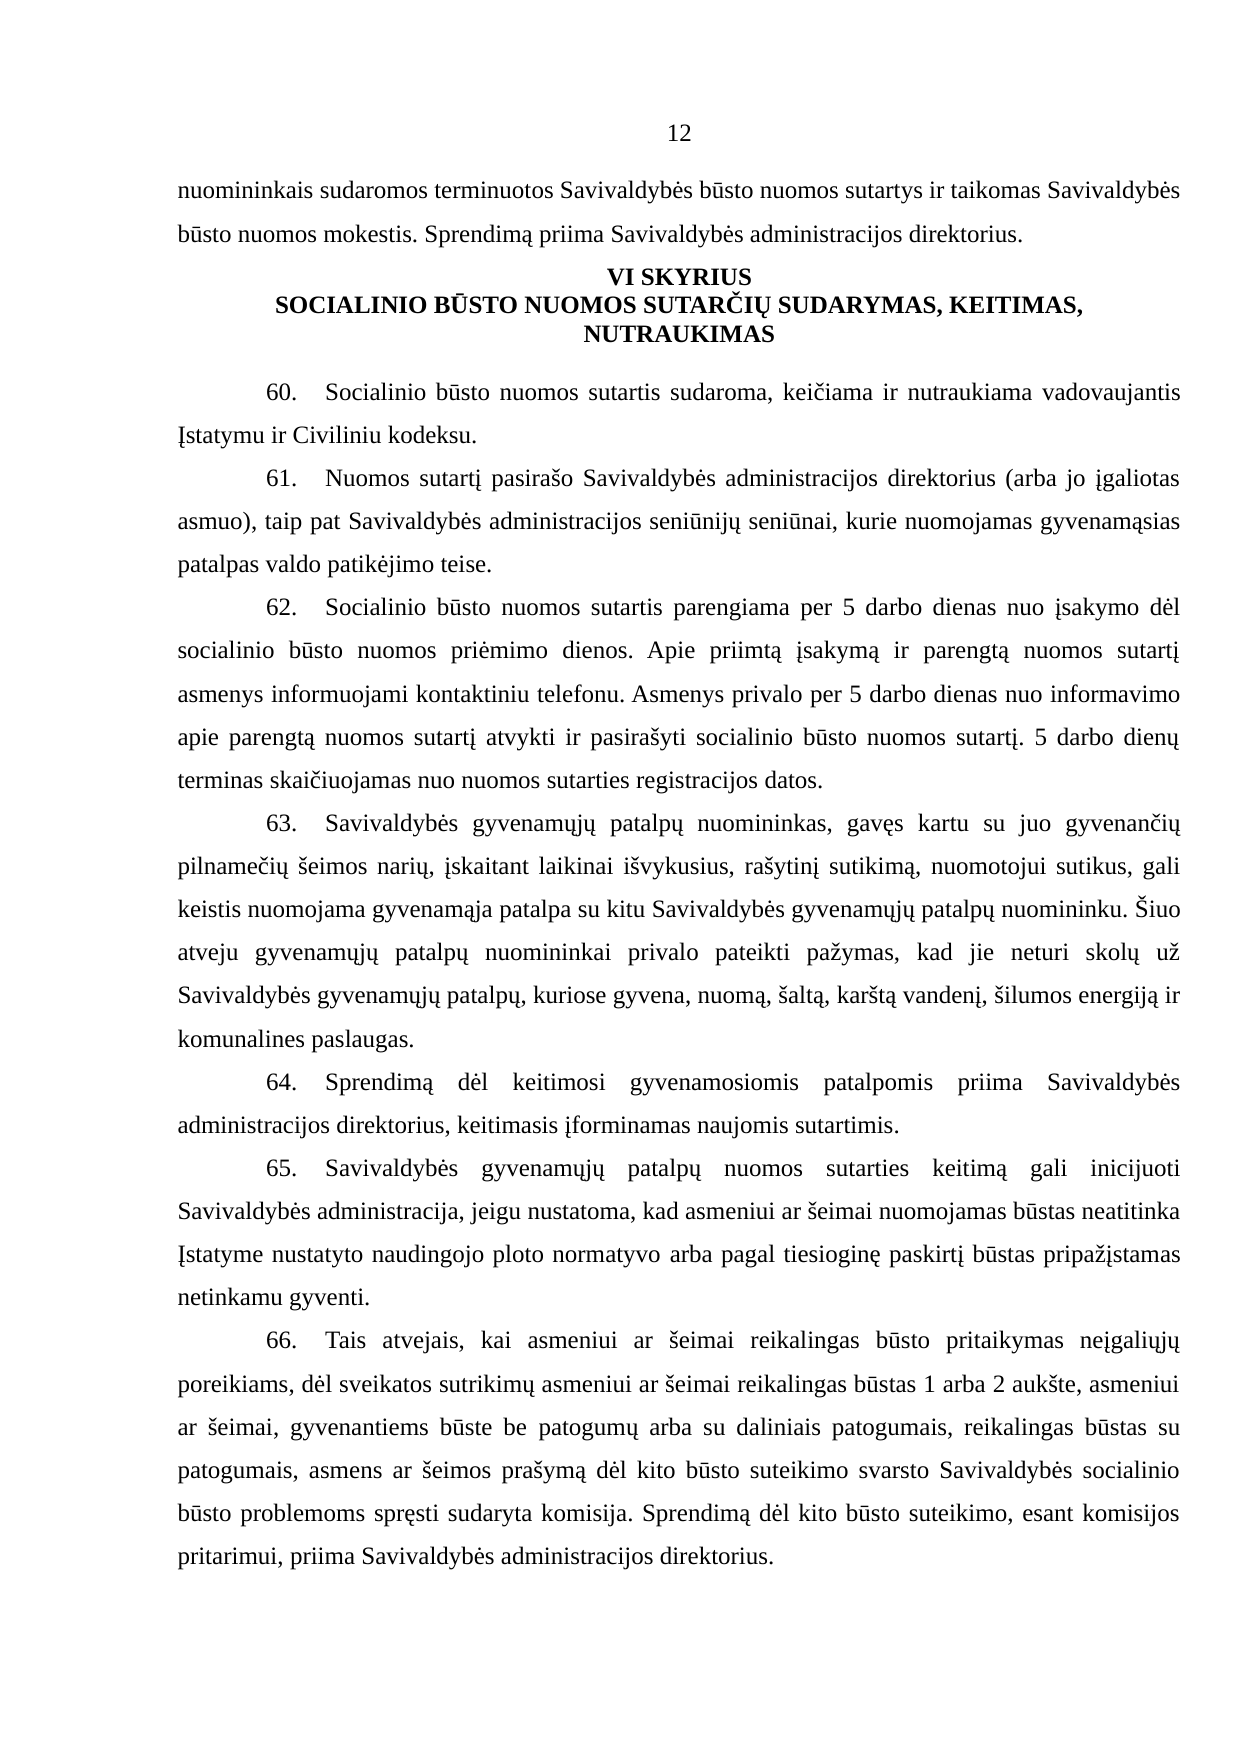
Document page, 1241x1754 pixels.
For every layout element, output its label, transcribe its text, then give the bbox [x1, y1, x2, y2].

text SOCIALINIO BŪSTO NUOMOS SUTARČIŲ SUDARYMAS, KEITIMAS, NUTRAUKIMAS [177, 291, 1181, 348]
text 66. Tais atvejais, kai asmeniui ar šeimai reikalingas būsto pritaikymas neįgaliųjų poreikiams, dėl sveikatos sutrikimų asmeniui ar šeimai reikalingas būstas 1 arba 2 aukšte, asmeniui ar šeimai, gyvenantiems būste be patogumų arba su daliniais patogumais, reikalingas būstas su patogumais, asmens ar šeimos prašymą dėl kito būsto suteikimo svarsto Savivaldybės socialinio būsto problemoms spręsti sudaryta komisija. Sprendimą dėl kito būsto suteikimo, esant komisijos pritarimui, priima Savivaldybės administracijos direktorius. [177, 1326, 1181, 1570]
text 63. Savivaldybės gyvenamųjų patalpų nuomininkas, gavęs kartu su juo gyvenančių pilnamečių šeimos narių, įskaitant laikinai išvykusius, rašytinį sutikimą, nuomotojui sutikus, gali keistis nuomojama gyvenamąja patalpa su kitu Savivaldybės gyvenamųjų patalpų nuomininku. Šiuo atveju gyvenamųjų patalpų nuomininkai privalo pateikti pažymas, kad jie neturi skolų už Savivaldybės gyvenamųjų patalpų, kuriose gyvena, nuomą, šaltą, karštą vandenį, šilumos energiją ir komunalines paslaugas. [177, 808, 1181, 1052]
text 62. Socialinio būsto nuomos sutartis parengiama per 5 darbo dienas nuo įsakymo dėl socialinio būsto nuomos priėmimo dienos. Apie priimtą įsakymą ir parengtą nuomos sutartį asmenys informuojami kontaktiniu telefonu. Asmenys privalo per 5 darbo dienas nuo informavimo apie parengtą nuomos sutartį atvykti ir pasirašyti socialinio būsto nuomos sutartį. 5 darbo dienų terminas skaičiuojamas nuo nuomos sutarties registracijos datos. [177, 592, 1181, 794]
text nuomininkais sudaromos terminuotos Savivaldybės būsto nuomos sutartys ir taikomas Savivaldybės būsto nuomos mokestis. Sprendimą priima Savivaldybės administracijos direktorius. [177, 176, 1181, 247]
text 60. Socialinio būsto nuomos sutartis sudaroma, keičiama ir nutraukiama vadovaujantis Įstatymu ir Civiliniu kodeksu. [177, 377, 1181, 449]
text 65. Savivaldybės gyvenamųjų patalpų nuomos sutarties keitimą gali inicijuoti Savivaldybės administracija, jeigu nustatoma, kad asmeniui ar šeimai nuomojamas būstas neatitinka Įstatyme nustatyto naudingojo ploto normatyvo arba pagal tiesioginę paskirtį būstas pripažįstamas netinkamu gyventi. [177, 1153, 1181, 1311]
text VI SKYRIUS [177, 262, 1181, 291]
text 61. Nuomos sutartį pasirašo Savivaldybės administracijos direktorius (arba jo įgaliotas asmuo), taip pat Savivaldybės administracijos seniūnijų seniūnai, kurie nuomojamas gyvenamąsias patalpas valdo patikėjimo teise. [177, 463, 1181, 578]
text 64. Sprendimą dėl keitimosi gyvenamosiomis patalpomis priima Savivaldybės administracijos direktorius, keitimasis įforminamas naujomis sutartimis. [177, 1067, 1181, 1139]
